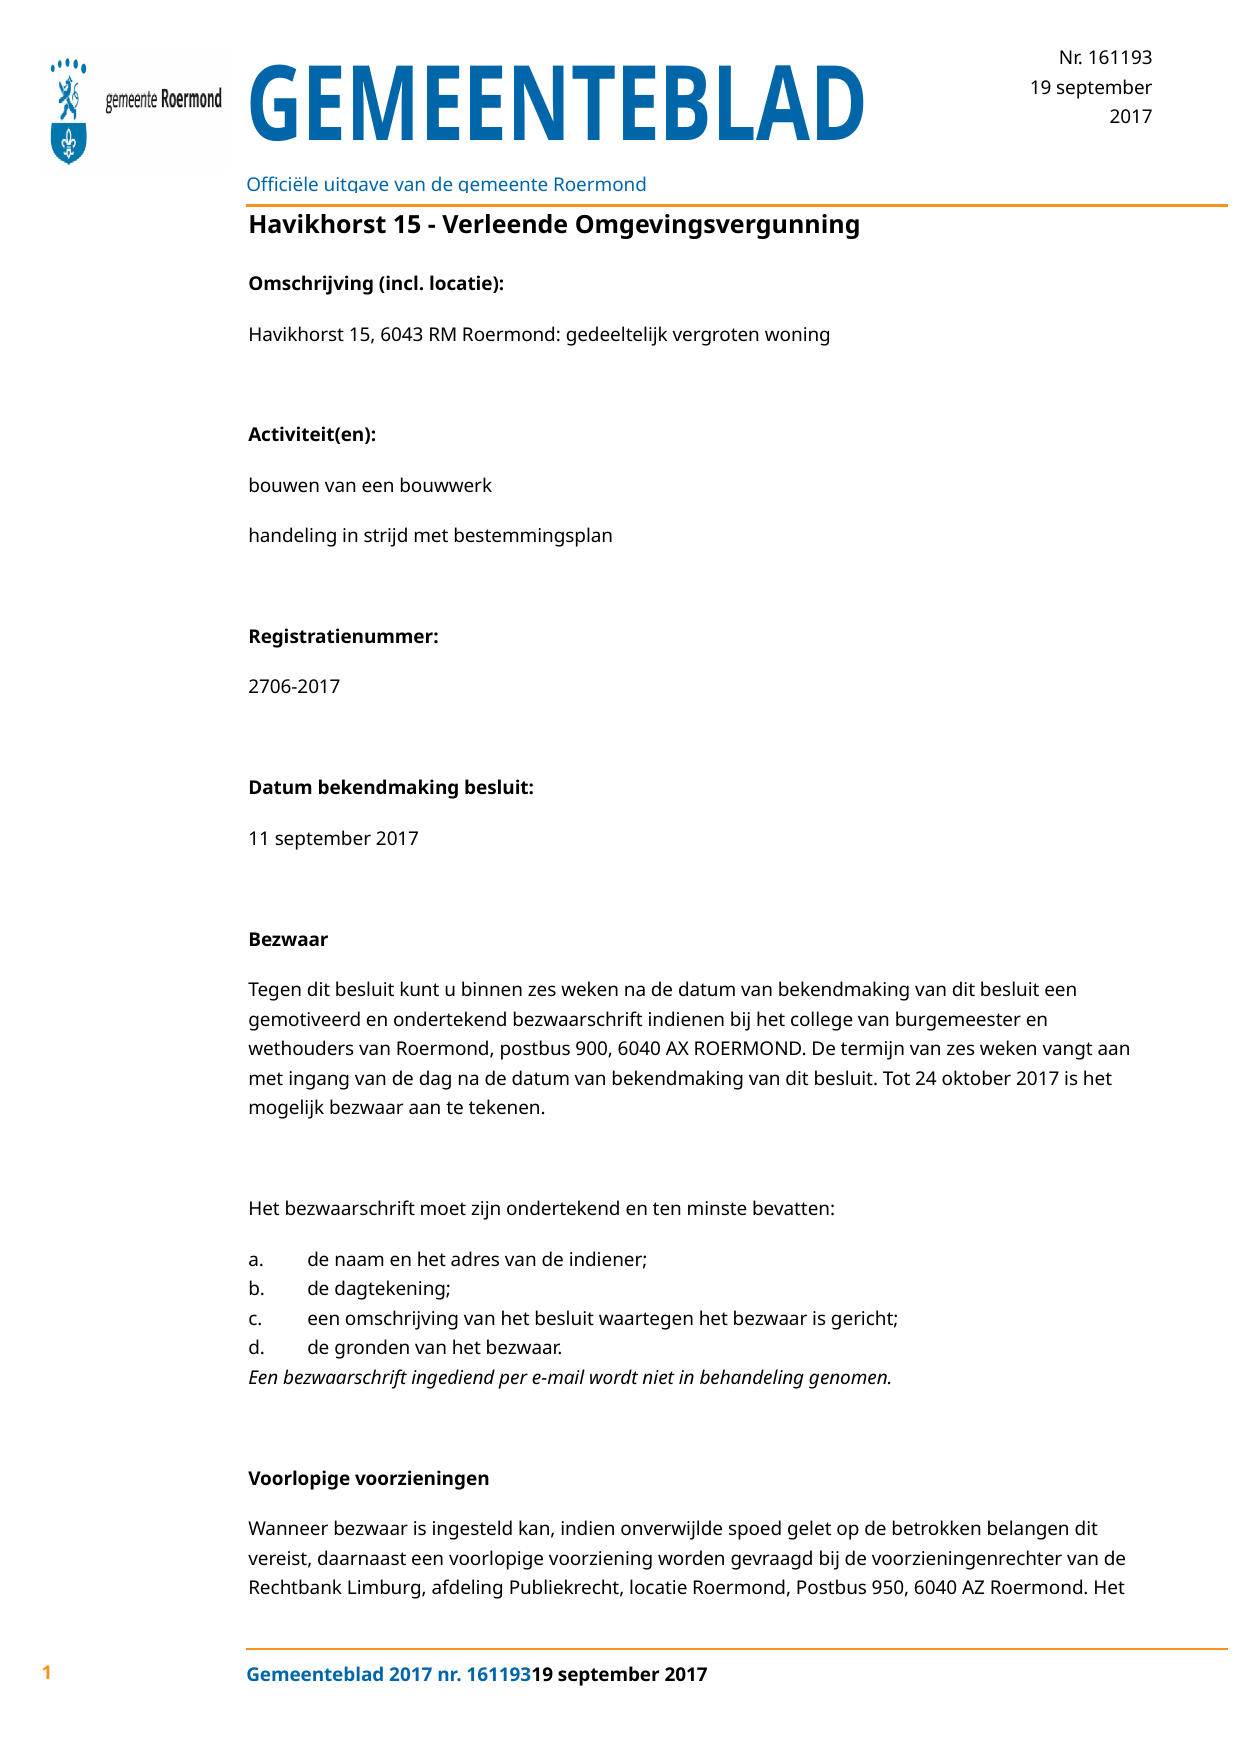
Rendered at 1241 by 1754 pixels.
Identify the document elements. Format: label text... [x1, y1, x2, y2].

text Omschrijving (incl. locatie): [248, 270, 1152, 296]
text Registratienummer: [248, 623, 1152, 649]
text Havikhorst 15 - Verleende Omgevingsvergunning [248, 207, 1152, 241]
text Tegen dit besluit kunt u binnen zes weken na de datum van bekendmaking van dit besluit een gemotiveerd en ondertekend bezwaarschrift indienen bij het college van burgemeester en wethouders van Roermond, postbus 900, 6040 AX ROERMOND. De termijn van zes weken vangt aan met ingang van de dag na de datum van bekendmaking van dit besluit. Tot 24 oktober 2017 is het mogelijk bezwaar aan te tekenen. [248, 976, 1152, 1120]
list de dagtekening; [248, 1275, 1152, 1301]
list de naam en het adres van de indiener; [248, 1246, 1152, 1271]
text 2706-2017 [248, 674, 1152, 699]
text Datum bekendmaking besluit: [248, 774, 1152, 800]
text Voorlopige voorzieningen [248, 1465, 1152, 1491]
text Havikhorst 15, 6043 RM Roermond: gedeeltelijk vergroten woning [248, 321, 1152, 346]
text 11 september 2017 [248, 825, 1152, 851]
text Het bezwaarschrift moet zijn ondertekend en ten minste bevatten: [248, 1195, 1152, 1221]
text Activiteit(en): [248, 422, 1152, 447]
list een omschrijving van het besluit waartegen het bezwaar is gericht; [248, 1305, 1152, 1331]
list de gronden van het bezwaar. [248, 1334, 1152, 1360]
text Wanneer bezwaar is ingesteld kan, indien onverwijlde spoed gelet op de betrokken belangen dit vereist, daarnaast een voorlopige voorziening worden gevraagd bij de voorzieningenrechter van de Rechtbank Limburg, afdeling Publiekrecht, locatie Roermond, Postbus 950, 6040 AZ Roermond. Het [248, 1515, 1152, 1600]
text bouwen van een bouwwerk [248, 472, 1152, 498]
picture [41, 47, 231, 172]
text handeling in strijd met bestemmingsplan [248, 522, 1152, 548]
text Bezwaar [248, 926, 1152, 951]
text Een bezwaarschrift ingediend per e-mail wordt niet in behandeling genomen. [248, 1364, 1152, 1390]
